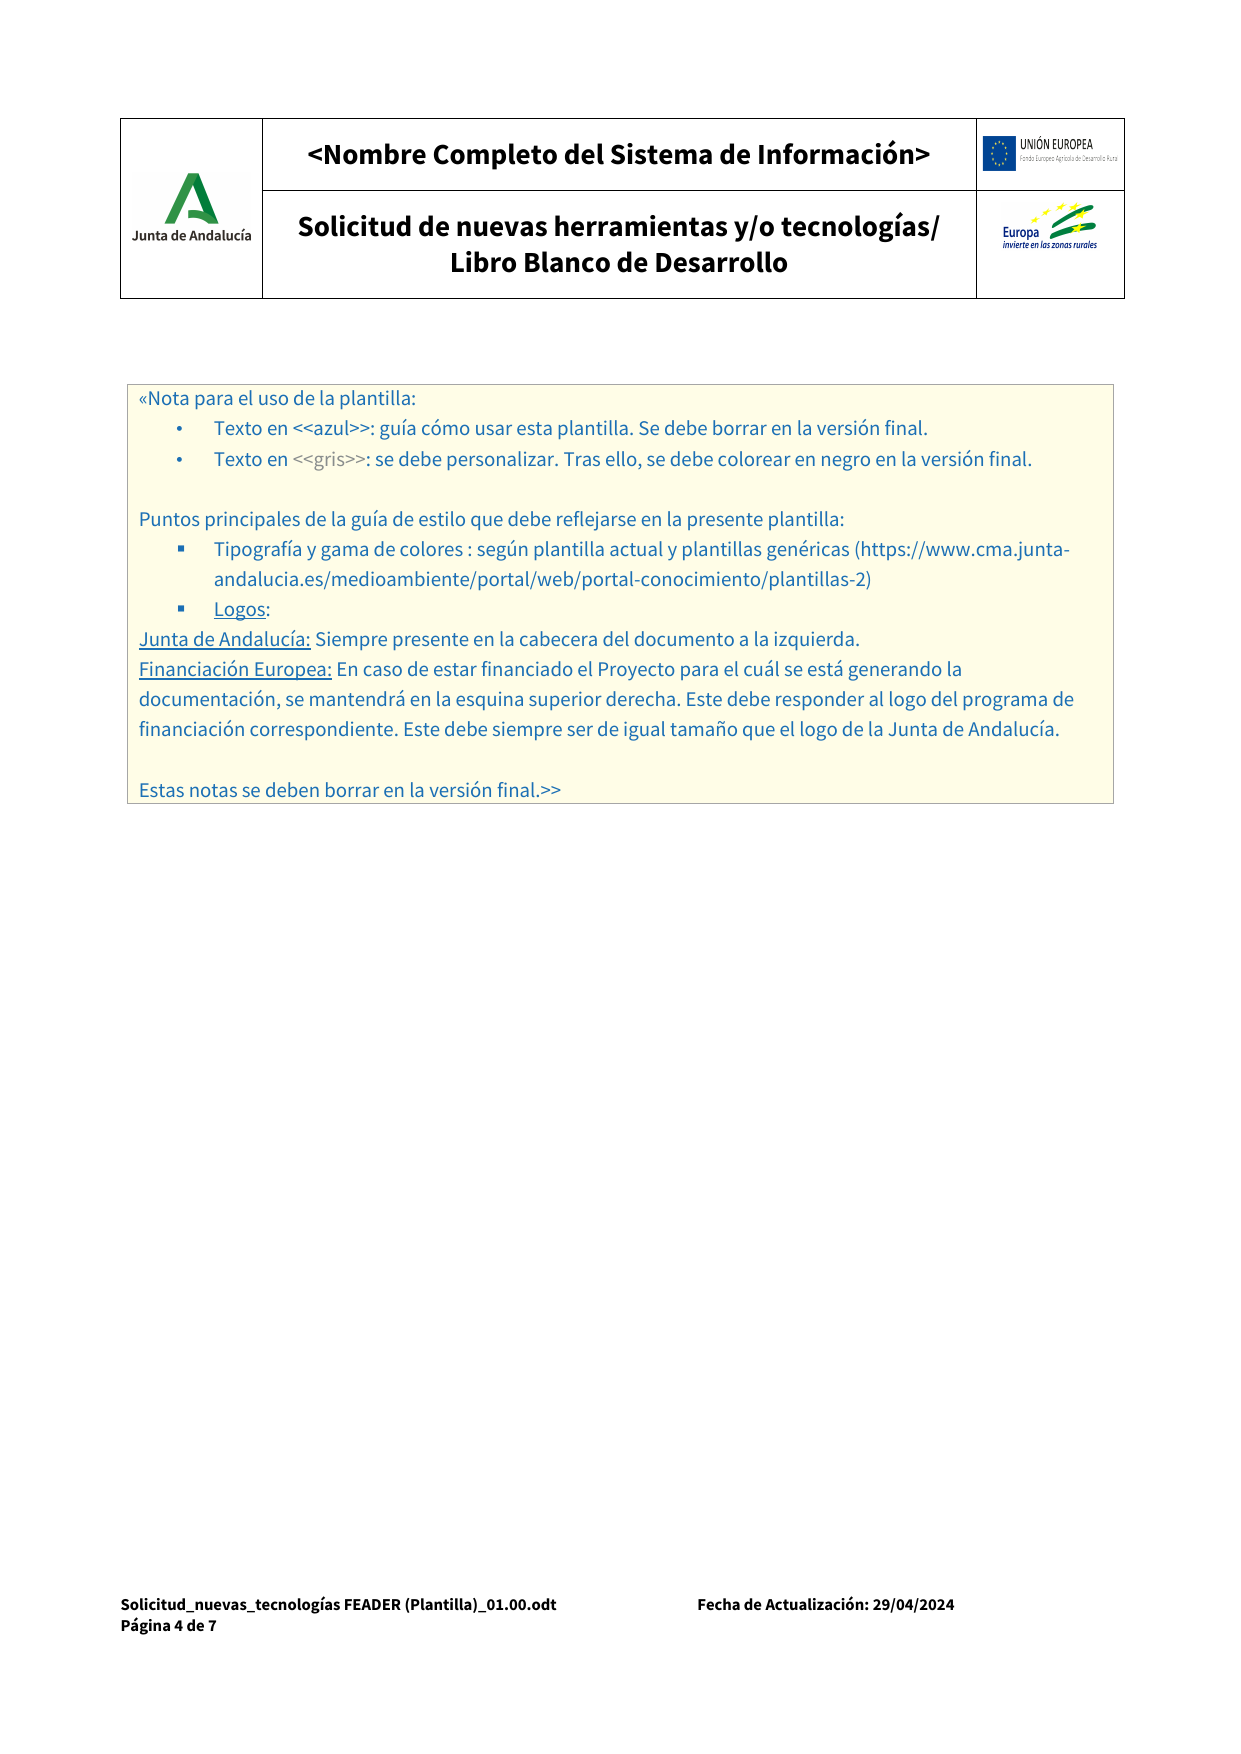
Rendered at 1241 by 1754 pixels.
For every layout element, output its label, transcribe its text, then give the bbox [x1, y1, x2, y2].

picture [132, 172, 252, 242]
picture [982, 136, 1118, 172]
picture [1000, 202, 1100, 251]
table_header «Nota para el uso de la plantilla: Texto en <<azul>>: guía cómo usar esta plantilla. Se debe borrar en la versión final. Texto en <<gris>>: se debe personalizar. Tras ello, se debe colorear en negro en la versión final. Puntos principales de la guía de estilo que debe reflejarse en la presente plantilla: Tipografía y gama de colores : según plantilla actual y plantillas genéricas (https://www.cma.junta-andalucia.es/medioambiente/portal/web/portal-conocimiento/plantillas-2) Logos: Junta de Andalucía: Siempre presente en la cabecera del documento a la izquierda. Financiación Europea: En caso de estar financiado el Proyecto para el cuál se está generando la documentación, se mantendrá en la esquina superior derecha. Este debe responder al logo del programa de financiación correspondiente. Este debe siempre ser de igual tamaño que el logo de la Junta de Andalucía. Estas notas se deben borrar en la versión final.>> [128, 385, 1113, 803]
